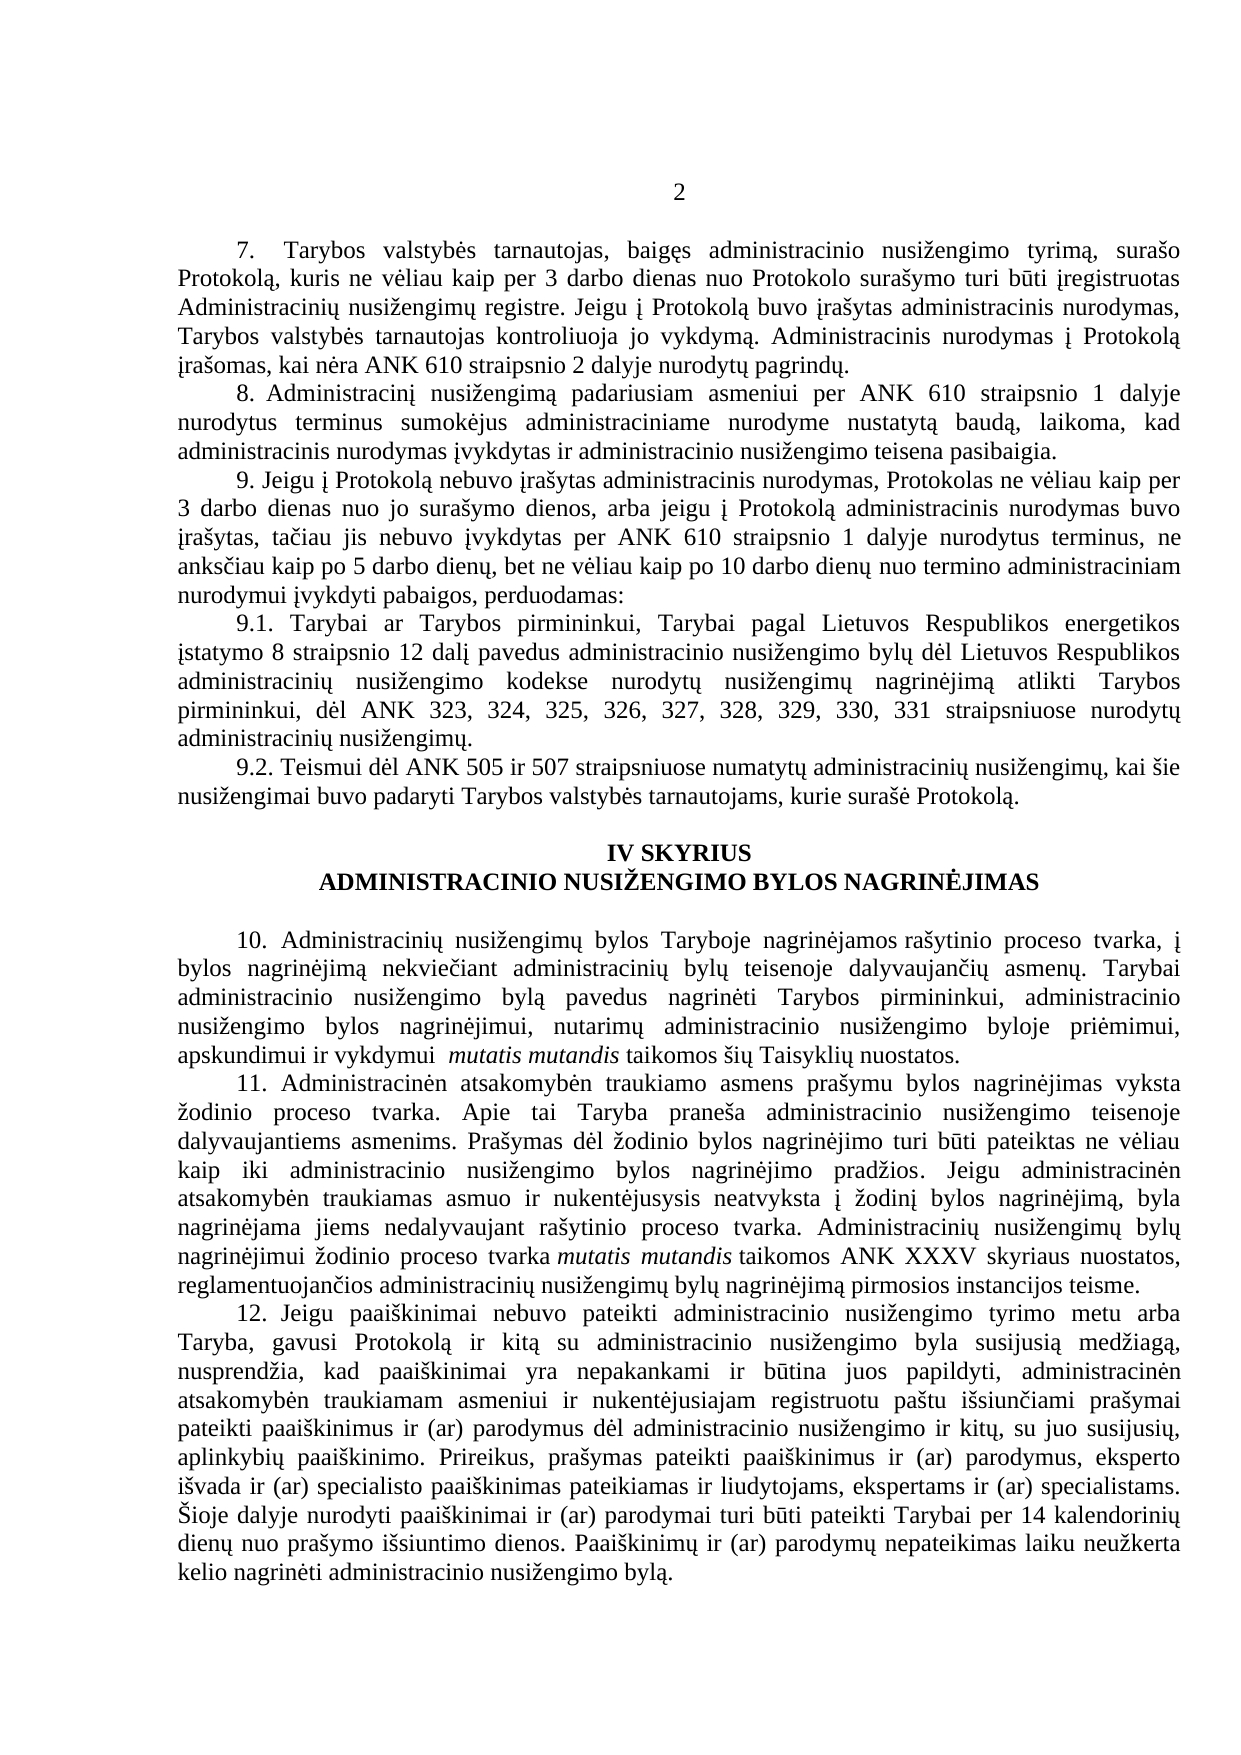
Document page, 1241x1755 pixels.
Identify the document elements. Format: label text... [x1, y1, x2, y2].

text 10. Administracinių nusižengimų bylos Taryboje nagrinėjamos rašytinio proceso tvarka, į bylos nagrinėjimą nekviečiant administracinių bylų teisenoje dalyvaujančių asmenų. Tarybai administracinio nusižengimo bylą pavedus nagrinėti Tarybos pirmininkui, administracinio nusižengimo bylos nagrinėjimui, nutarimų administracinio nusižengimo byloje priėmimui, apskundimui ir vykdymui mutatis mutandis taikomos šių Taisyklių nuostatos. [177, 925, 1181, 1068]
text 8. Administracinį nusižengimą padariusiam asmeniui per ANK 610 straipsnio 1 dalyje nurodytus terminus sumokėjus administraciniame nurodyme nustatytą baudą, laikoma, kad administracinis nurodymas įvykdytas ir administracinio nusižengimo teisena pasibaigia. [177, 378, 1181, 465]
text 7. Tarybos valstybės tarnautojas, baigęs administracinio nusižengimo tyrimą, surašo Protokolą, kuris ne vėliau kaip per 3 darbo dienas nuo Protokolo surašymo turi būti įregistruotas Administracinių nusižengimų registre. Jeigu į Protokolą buvo įrašytas administracinis nurodymas, Tarybos valstybės tarnautojas kontroliuoja jo vykdymą. Administracinis nurodymas į Protokolą įrašomas, kai nėra ANK 610 straipsnio 2 dalyje nurodytų pagrindų. [177, 235, 1181, 378]
text 9.1. Tarybai ar Tarybos pirmininkui, Tarybai pagal Lietuvos Respublikos energetikos įstatymo 8 straipsnio 12 dalį pavedus administracinio nusižengimo bylų dėl Lietuvos Respublikos administracinių nusižengimo kodekse nurodytų nusižengimų nagrinėjimą atlikti Tarybos pirmininkui, dėl ANK 323, 324, 325, 326, 327, 328, 329, 330, 331 straipsniuose nurodytų administracinių nusižengimų. [177, 608, 1181, 752]
text ADMINISTRACINIO NUSIŽENGIMO BYLOS NAGRINĖJIMAS [177, 867, 1181, 896]
text 11. Administracinėn atsakomybėn traukiamo asmens prašymu bylos nagrinėjimas vyksta žodinio proceso tvarka. Apie tai Taryba praneša administracinio nusižengimo teisenoje dalyvaujantiems asmenims. Prašymas dėl žodinio bylos nagrinėjimo turi būti pateiktas ne vėliau kaip iki administracinio nusižengimo bylos nagrinėjimo pradžios. Jeigu administracinėn atsakomybėn traukiamas asmuo ir nukentėjusysis neatvyksta į žodinį bylos nagrinėjimą, byla nagrinėjama jiems nedalyvaujant rašytinio proceso tvarka. Administracinių nusižengimų bylų nagrinėjimui žodinio proceso tvarka mutatis mutandis taikomos ANK XXXV skyriaus nuostatos, reglamentuojančios administracinių nusižengimų bylų nagrinėjimą pirmosios instancijos teisme. [177, 1068, 1181, 1298]
text IV SKYRIUS [177, 838, 1181, 867]
text 9.2. Teismui dėl ANK 505 ir 507 straipsniuose numatytų administracinių nusižengimų, kai šie nusižengimai buvo padaryti Tarybos valstybės tarnautojams, kurie surašė Protokolą. [177, 752, 1181, 810]
text 12. Jeigu paaiškinimai nebuvo pateikti administracinio nusižengimo tyrimo metu arba Taryba, gavusi Protokolą ir kitą su administracinio nusižengimo byla susijusią medžiagą, nusprendžia, kad paaiškinimai yra nepakankami ir būtina juos papildyti, administracinėn atsakomybėn traukiamam asmeniui ir nukentėjusiajam registruotu paštu išsiunčiami prašymai pateikti paaiškinimus ir (ar) parodymus dėl administracinio nusižengimo ir kitų, su juo susijusių, aplinkybių paaiškinimo. Prireikus, prašymas pateikti paaiškinimus ir (ar) parodymus, eksperto išvada ir (ar) specialisto paaiškinimas pateikiamas ir liudytojams, ekspertams ir (ar) specialistams. Šioje dalyje nurodyti paaiškinimai ir (ar) parodymai turi būti pateikti Tarybai per 14 kalendorinių dienų nuo prašymo išsiuntimo dienos. Paaiškinimų ir (ar) parodymų nepateikimas laiku neužkerta kelio nagrinėti administracinio nusižengimo bylą. [177, 1298, 1181, 1586]
text 9. Jeigu į Protokolą nebuvo įrašytas administracinis nurodymas, Protokolas ne vėliau kaip per 3 darbo dienas nuo jo surašymo dienos, arba jeigu į Protokolą administracinis nurodymas buvo įrašytas, tačiau jis nebuvo įvykdytas per ANK 610 straipsnio 1 dalyje nurodytus terminus, ne anksčiau kaip po 5 darbo dienų, bet ne vėliau kaip po 10 darbo dienų nuo termino administraciniam nurodymui įvykdyti pabaigos, perduodamas: [177, 465, 1181, 608]
